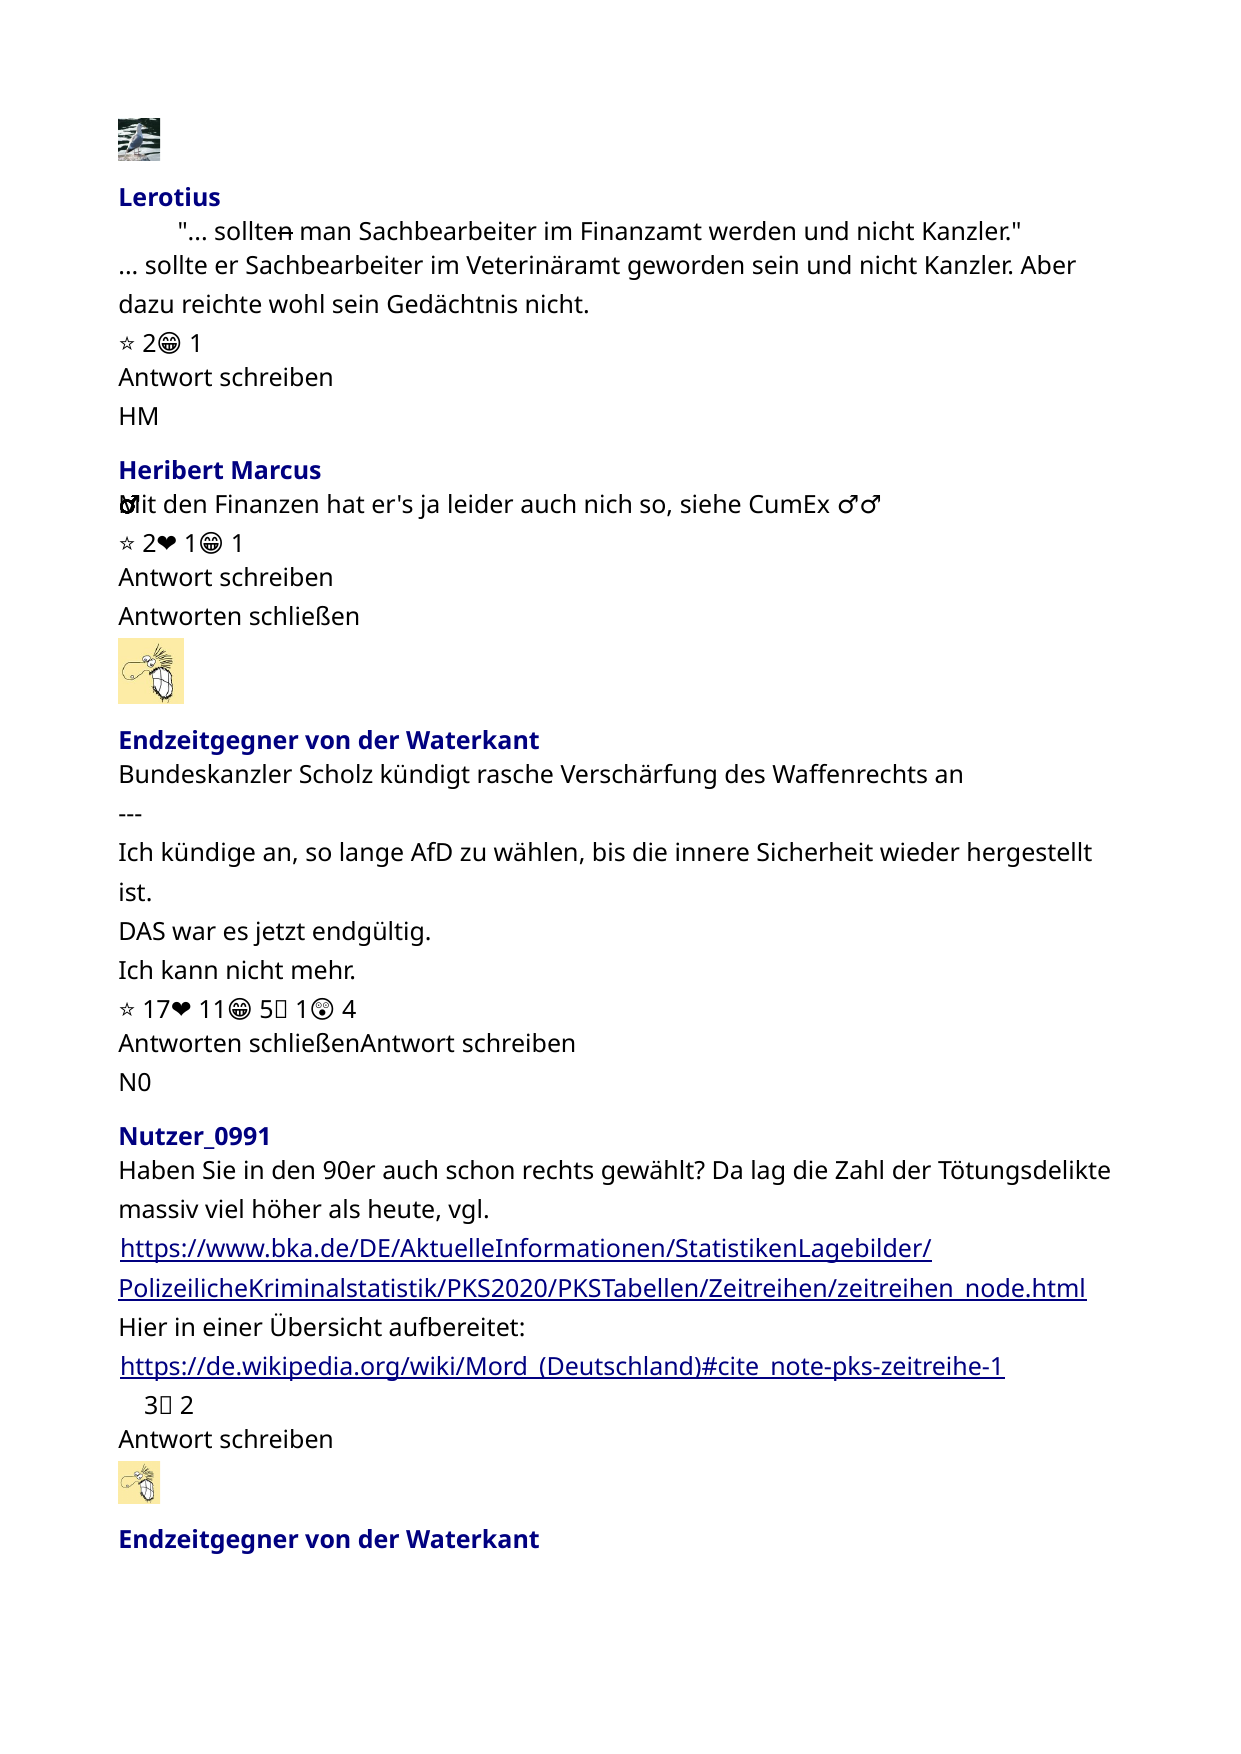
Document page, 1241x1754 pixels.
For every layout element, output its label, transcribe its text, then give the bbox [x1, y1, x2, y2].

text ... sollte er Sachbearbeiter im Veterinäramt geworden sein und nicht Kanzler. Aber dazu reichte wohl sein Gedächtnis nicht. [118, 247, 1122, 321]
text Hier in einer Übersicht aufbereitet: [118, 1309, 1122, 1343]
text Mit den Finanzen hat er's ja leider auch nich so, siehe CumEx 🤷🏼‍♂️ [118, 487, 1122, 521]
text Antworten schließenAntwort schreiben [118, 1026, 1122, 1060]
text --- [118, 796, 1122, 830]
text Ich kündige an, so lange AfD zu wählen, bis die innere Sicherheit wieder hergestellt ist. [118, 835, 1122, 908]
subtitle Endzeitgegner von der Waterkant [118, 1522, 1122, 1556]
text ⭐️ 17❤️ 11😁 5🤨 1😲 4 [118, 992, 1122, 1026]
text ⭐️ 2😁 1 [118, 326, 1122, 360]
picture [118, 1461, 161, 1504]
text Bundeskanzler Scholz kündigt rasche Verschärfung des Waffenrechts an [118, 757, 1122, 791]
text "... sollten man Sachbearbeiter im Finanzamt werden und nicht Kanzler." [177, 213, 1063, 247]
text Haben Sie in den 90er auch schon rechts gewählt? Da lag die Zahl der Tötungsdelikte massiv viel höher als heute, vgl. [118, 1153, 1122, 1226]
subtitle Lerotius [118, 179, 1122, 213]
text Ich kann nicht mehr. [118, 953, 1122, 987]
text Antwort schreiben [118, 560, 1122, 594]
text https://www.bka.de/DE/AktuelleInformationen/StatistikenLagebilder/PolizeilicheKriminalstatistik/PKS2020/PKSTabellen/Zeitreihen/zeitreihen_node.html [118, 1231, 1122, 1304]
text N0 [118, 1065, 1122, 1099]
text DAS war es jetzt endgültig. [118, 913, 1122, 947]
text Antwort schreiben [118, 360, 1122, 394]
text HM [118, 399, 1122, 433]
picture [118, 118, 161, 161]
subtitle Heribert Marcus [118, 453, 1122, 487]
picture [118, 638, 184, 704]
text 🙁 3🤨 2 [118, 1388, 1122, 1422]
text ⭐️ 2❤️ 1😁 1 [118, 526, 1122, 560]
text Antwort schreiben [118, 1422, 1122, 1456]
subtitle Nutzer_0991 [118, 1119, 1122, 1153]
text https://de.wikipedia.org/wiki/Mord_(Deutschland)#cite_note-pks-zeitreihe-1 [118, 1349, 1122, 1383]
text Antworten schließen [118, 599, 1122, 633]
subtitle Endzeitgegner von der Waterkant [118, 723, 1122, 757]
